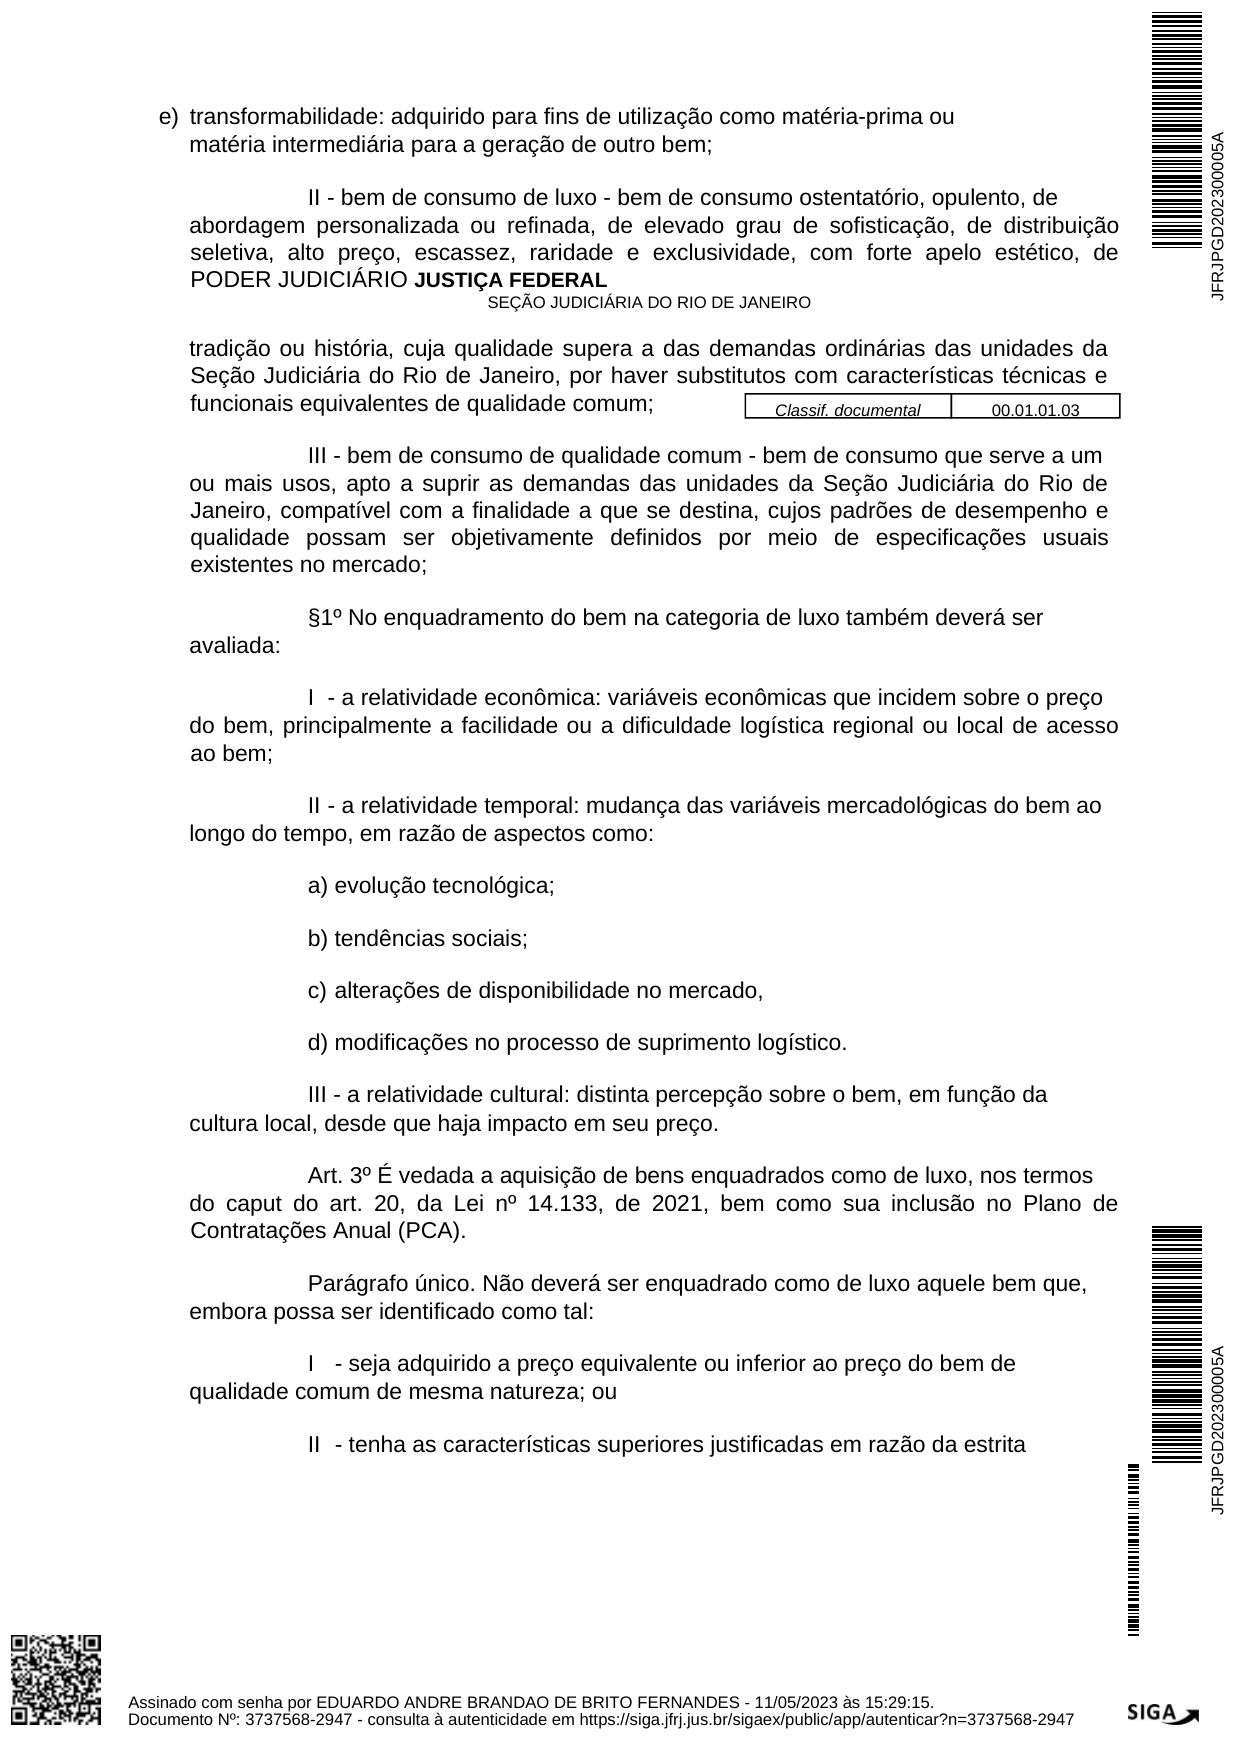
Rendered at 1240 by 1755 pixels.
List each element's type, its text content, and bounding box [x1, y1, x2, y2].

list evolução tecnológica; [308, 872, 1119, 899]
text abordagem personalizada ou refinada, de elevado grau de sofisticação, de distribuição seletiva, alto preço, escassez, raridade e exclusividade, com forte apelo estético, de PODER JUDICIÁRIO JUSTIÇA FEDERAL [189, 212, 1119, 292]
text Art. 3º É vedada a aquisição de bens enquadrados como de luxo, nos termos [308, 1162, 1119, 1188]
text III - bem de consumo de qualidade comum - bem de consumo que serve a um [308, 442, 1119, 468]
text qualidade comum de mesma natureza; ou [189, 1378, 1119, 1405]
text ou mais usos, apto a suprir as demandas das unidades da Seção Judiciária do Rio de Janeiro, compatível com a finalidade a que se destina, cujos padrões de desempenho e qualidade possam ser objetivamente definidos por meio de especificações usuais existentes no mercado; [189, 470, 1109, 578]
text embora possa ser identificado como tal: [189, 1298, 1119, 1324]
text II - bem de consumo de luxo - bem de consumo ostentatório, opulento, de [308, 183, 1119, 210]
list - a relatividade temporal: mudança das variáveis mercadológicas do bem ao [308, 792, 1119, 818]
subtitle SEÇÃO JUDICIÁRIA DO RIO DE JANEIRO [189, 293, 1109, 312]
list - tenha as características superiores justificadas em razão da estrita [308, 1431, 1119, 1457]
text III - a relatividade cultural: distinta percepção sobre o bem, em função da [308, 1081, 1119, 1108]
list - seja adquirido a preço equivalente ou inferior ao preço do bem de [308, 1350, 1119, 1376]
text do bem, principalmente a facilidade ou a dificuldade logística regional ou local de acesso ao bem; [189, 712, 1119, 766]
list tendências sociais; [308, 924, 1119, 951]
text Parágrafo único. Não deverá ser enquadrado como de luxo aquele bem que, [308, 1269, 1119, 1296]
text §1º No enquadramento do bem na categoria de luxo também deverá ser [308, 604, 1119, 630]
list transformabilidade: adquirido para fins de utilização como matéria-prima ou [158, 103, 1119, 129]
list modificações no processo de suprimento logístico. [308, 1029, 1119, 1056]
text matéria intermediária para a geração de outro bem; [189, 131, 1119, 158]
text cultura local, desde que haja impacto em seu preço. [189, 1110, 1119, 1136]
text avaliada: [189, 632, 1119, 658]
list alterações de disponibilidade no mercado, [308, 977, 1119, 1003]
text do caput do art. 20, da Lei nº 14.133, de 2021, bem como sua inclusão no Plano de Contratações Anual (PCA). [189, 1190, 1119, 1244]
text longo do tempo, em razão de aspectos como: [189, 820, 1119, 846]
text tradição ou história, cuja qualidade supera a das demandas ordinárias das unidades da Seção Judiciária do Rio de Janeiro, por haver substitutos com características técnicas e funcionais equivalentes de qualidade comum; [189, 335, 1109, 416]
list - a relatividade econômica: variáveis econômicas que incidem sobre o preço [308, 684, 1119, 711]
